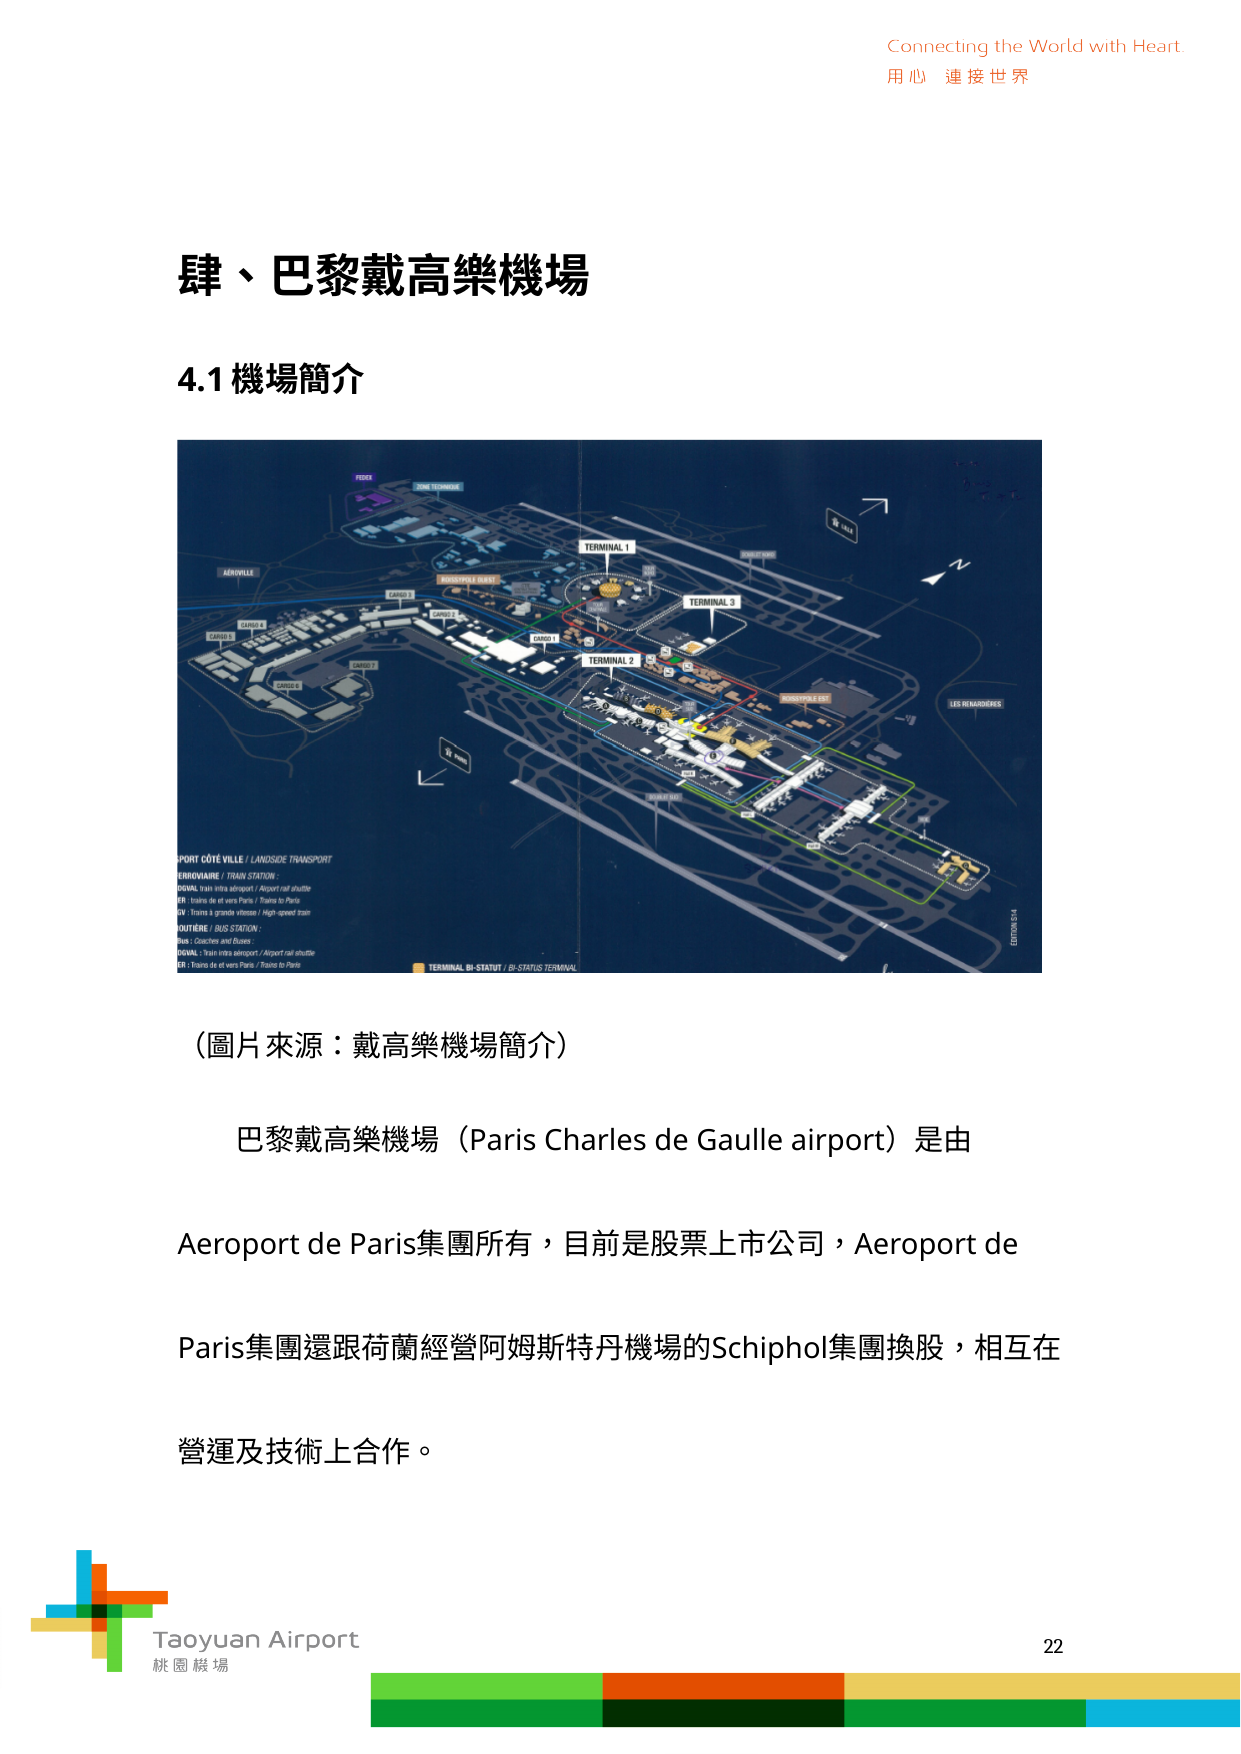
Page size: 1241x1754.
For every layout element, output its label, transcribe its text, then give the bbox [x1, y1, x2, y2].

picture [0, 0, 1241, 157]
picture [177, 439, 1042, 973]
text 肆、巴黎戴高樂機場 [177, 231, 1063, 314]
text （圖片來源：戴高樂機場簡介） [177, 1002, 1063, 1085]
picture [0, 1550, 1241, 1754]
text 4.1機場簡介 [177, 335, 1063, 419]
text 巴黎戴高樂機場（Paris Charles de Gaulle airport）是由Aeroport de Paris集團所有，目前是股票上市公司，Aeroport de Paris集團還跟荷蘭經營阿姆斯特丹機場的Schiphol集團換股，相互在營運及技術上合作。 [177, 1096, 1063, 1492]
